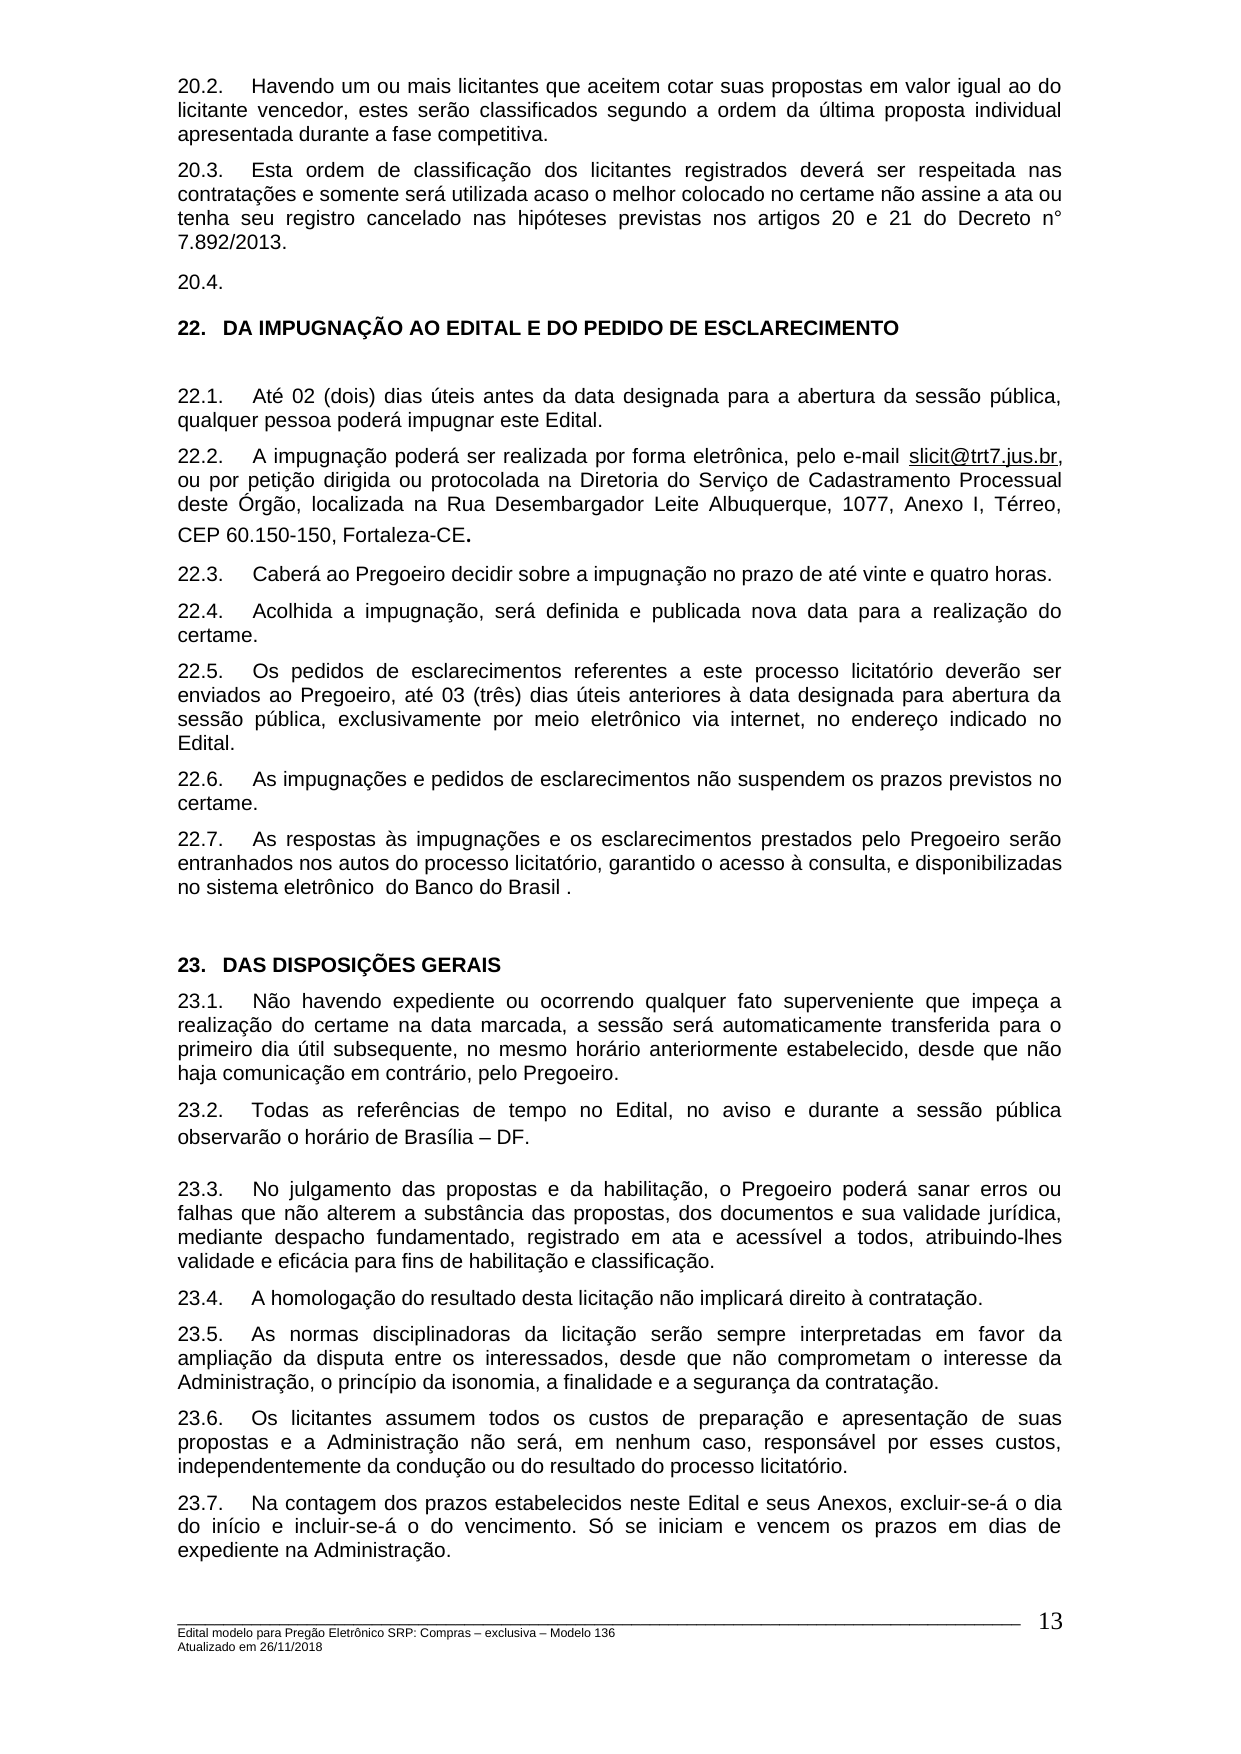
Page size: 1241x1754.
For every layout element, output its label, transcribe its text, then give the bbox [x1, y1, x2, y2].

list Os pedidos de esclarecimentos referentes a este processo licitatório deverão ser enviados ao Pregoeiro, até 03 (três) dias úteis anteriores à data designada para abertura da sessão pública, exclusivamente por meio eletrônico via internet, no endereço indicado no Edital. [177, 659, 1063, 754]
list Até 02 (dois) dias úteis antes da data designada para a abertura da sessão pública, qualquer pessoa poderá impugnar este Edital. [177, 383, 1063, 431]
list Esta ordem de classificação dos licitantes registrados deverá ser respeitada nas contratações e somente será utilizada acaso o melhor colocado no certame não assine a ata ou tenha seu registro cancelado nas hipóteses previstas nos artigos 20 e 21 do Decreto n° 7.892/2013. [177, 158, 1063, 254]
list Na contagem dos prazos estabelecidos neste Edital e seus Anexos, excluir-se-á o dia do início e incluir-se-á o do vencimento. Só se iniciam e vencem os prazos em dias de expediente na Administração. [177, 1490, 1063, 1562]
list As respostas às impugnações e os esclarecimentos prestados pelo Pregoeiro serão entranhados nos autos do processo licitatório, garantido o acesso à consulta, e disponibilizadas no sistema eletrônico do Banco do Brasil . [177, 827, 1063, 899]
list Havendo um ou mais licitantes que aceitem cotar suas propostas em valor igual ao do licitante vencedor, estes serão classificados segundo a ordem da última proposta individual apresentada durante a fase competitiva. [177, 74, 1063, 146]
list As impugnações e pedidos de esclarecimentos não suspendem os prazos previstos no certame. [177, 767, 1063, 815]
list As normas disciplinadoras da licitação serão sempre interpretadas em favor da ampliação da disputa entre os interessados, desde que não comprometam o interesse da Administração, o princípio da isonomia, a finalidade e a segurança da contratação. [177, 1322, 1063, 1394]
list Acolhida a impugnação, será definida e publicada nova data para a realização do certame. [177, 598, 1063, 646]
list No julgamento das propostas e da habilitação, o Pregoeiro poderá sanar erros ou falhas que não alterem a substância das propostas, dos documentos e sua validade jurídica, mediante despacho fundamentado, registrado em ata e acessível a todos, atribuindo-lhes validade e eficácia para fins de habilitação e classificação. [177, 1177, 1063, 1273]
list Não havendo expediente ou ocorrendo qualquer fato superveniente que impeça a realização do certame na data marcada, a sessão será automaticamente transferida para o primeiro dia útil subsequente, no mesmo horário anteriormente estabelecido, desde que não haja comunicação em contrário, pelo Pregoeiro. [177, 989, 1063, 1085]
list DA IMPUGNAÇÃO AO EDITAL E DO PEDIDO DE ESCLARECIMENTO [177, 316, 1063, 340]
list Os licitantes assumem todos os custos de preparação e apresentação de suas propostas e a Administração não será, em nenhum caso, responsável por esses custos, independentemente da condução ou do resultado do processo licitatório. [177, 1406, 1063, 1478]
list A homologação do resultado desta licitação não implicará direito à contratação. [177, 1286, 1063, 1309]
list DAS DISPOSIÇÕES GERAIS [177, 953, 1063, 977]
list A impugnação poderá ser realizada por forma eletrônica, pelo e-mail slicit@trt7.jus.br, ou por petição dirigida ou protocolada na Diretoria do Serviço de Cadastramento Processual deste Órgão, localizada na Rua Desembargador Leite Albuquerque, 1077, Anexo I, Térreo, CEP 60.150-150, Fortaleza-CE. [177, 444, 1063, 550]
list Todas as referências de tempo no Edital, no aviso e durante a sessão pública observarão o horário de Brasília – DF. [177, 1097, 1063, 1149]
list Caberá ao Pregoeiro decidir sobre a impugnação no prazo de até vinte e quatro horas. [177, 562, 1063, 586]
